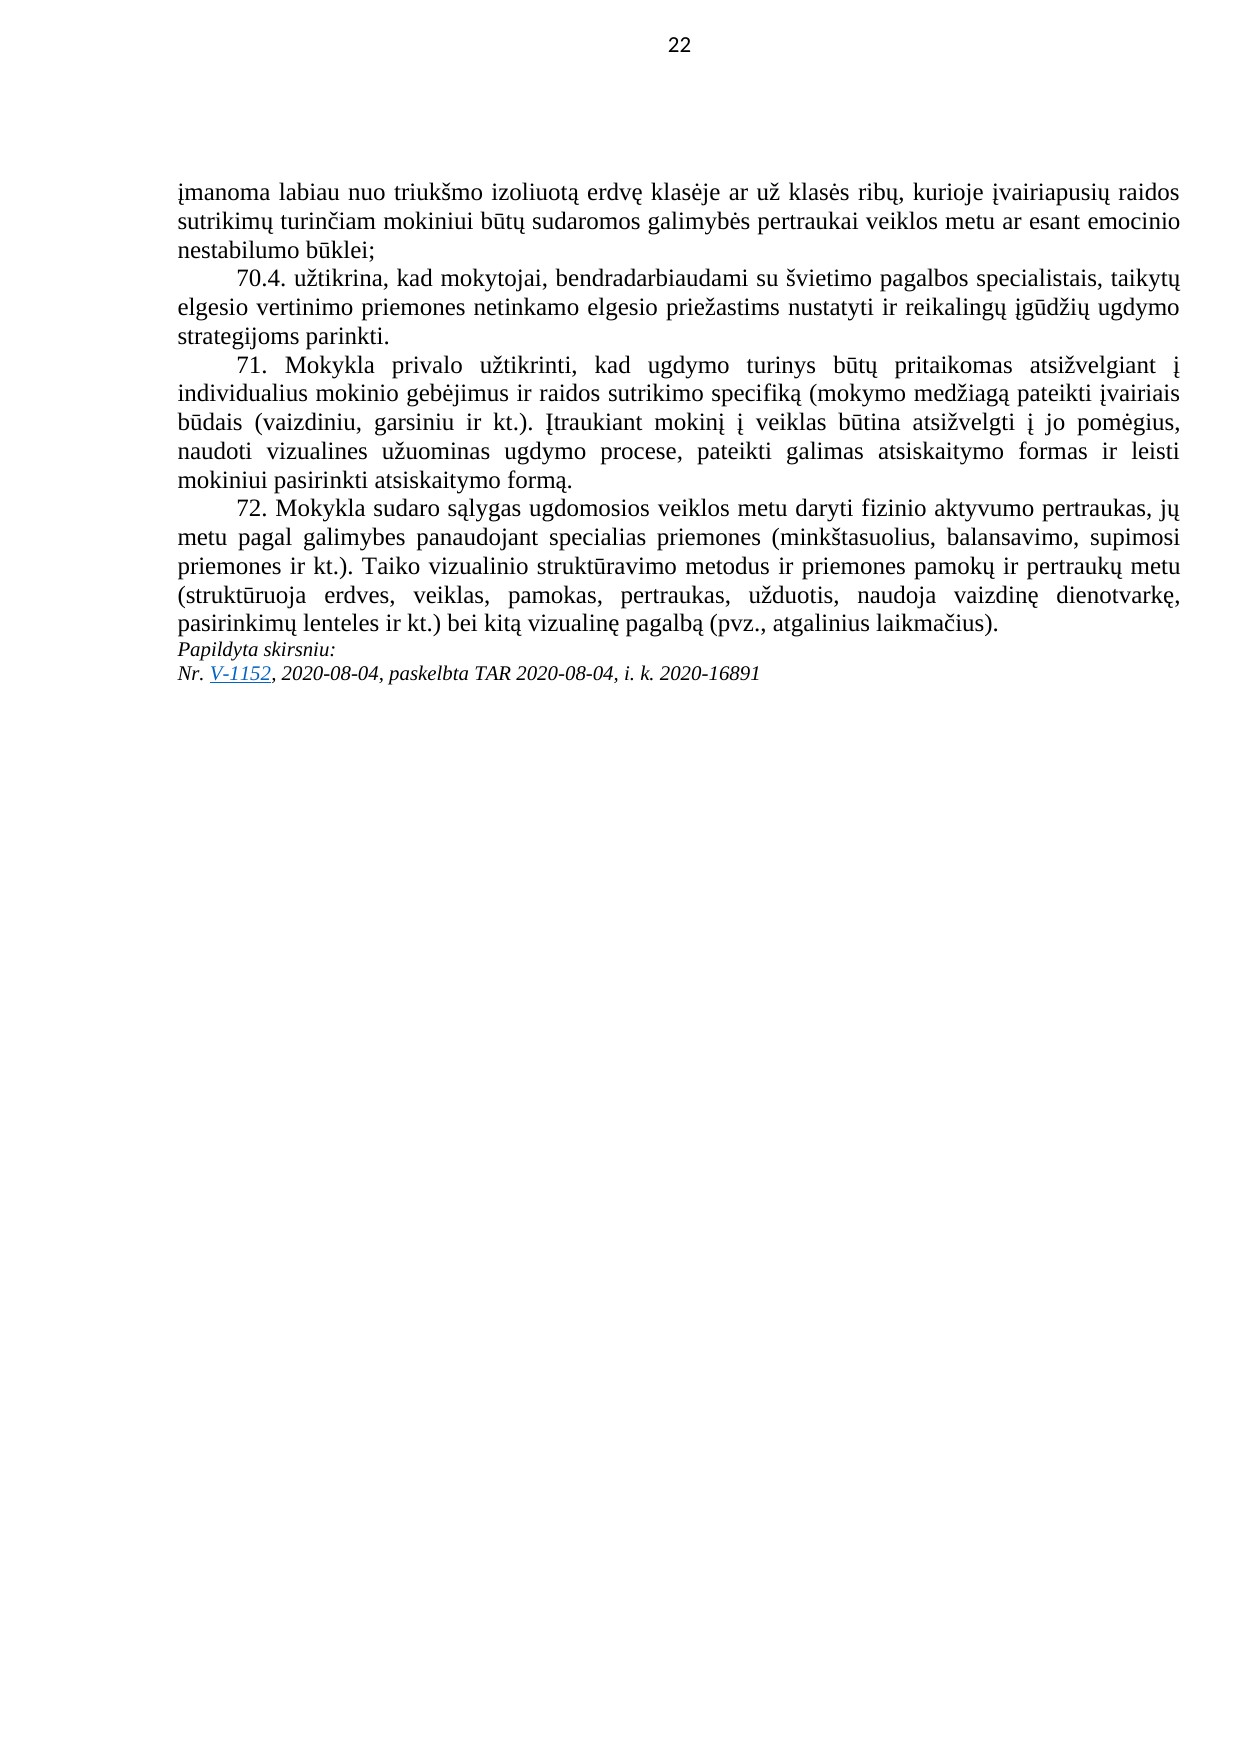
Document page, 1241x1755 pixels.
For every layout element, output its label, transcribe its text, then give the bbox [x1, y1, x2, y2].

text Nr. V-1152, 2020-08-04, paskelbta TAR 2020-08-04, i. k. 2020-16891 [177, 661, 1181, 685]
text 71. Mokykla privalo užtikrinti, kad ugdymo turinys būtų pritaikomas atsižvelgiant į individualius mokinio gebėjimus ir raidos sutrikimo specifiką (mokymo medžiagą pateikti įvairiais būdais (vaizdiniu, garsiniu ir kt.). Įtraukiant mokinį į veiklas būtina atsižvelgti į jo pomėgius, naudoti vizualines užuominas ugdymo procese, pateikti galimas atsiskaitymo formas ir leisti mokiniui pasirinkti atsiskaitymo formą. [177, 350, 1181, 493]
text 72. Mokykla sudaro sąlygas ugdomosios veiklos metu daryti fizinio aktyvumo pertraukas, jų metu pagal galimybes panaudojant specialias priemones (minkštasuolius, balansavimo, supimosi priemones ir kt.). Taiko vizualinio struktūravimo metodus ir priemones pamokų ir pertraukų metu (struktūruoja erdves, veiklas, pamokas, pertraukas, užduotis, naudoja vaizdinę dienotvarkę, pasirinkimų lenteles ir kt.) bei kitą vizualinę pagalbą (pvz., atgalinius laikmačius). [177, 493, 1181, 637]
text Papildyta skirsniu: [177, 637, 1181, 661]
text įmanoma labiau nuo triukšmo izoliuotą erdvę klasėje ar už klasės ribų, kurioje įvairiapusių raidos sutrikimų turinčiam mokiniui būtų sudaromos galimybės pertraukai veiklos metu ar esant emocinio nestabilumo būklei; [177, 177, 1181, 263]
text 70.4. užtikrina, kad mokytojai, bendradarbiaudami su švietimo pagalbos specialistais, taikytų elgesio vertinimo priemones netinkamo elgesio priežastims nustatyti ir reikalingų įgūdžių ugdymo strategijoms parinkti. [177, 263, 1181, 350]
